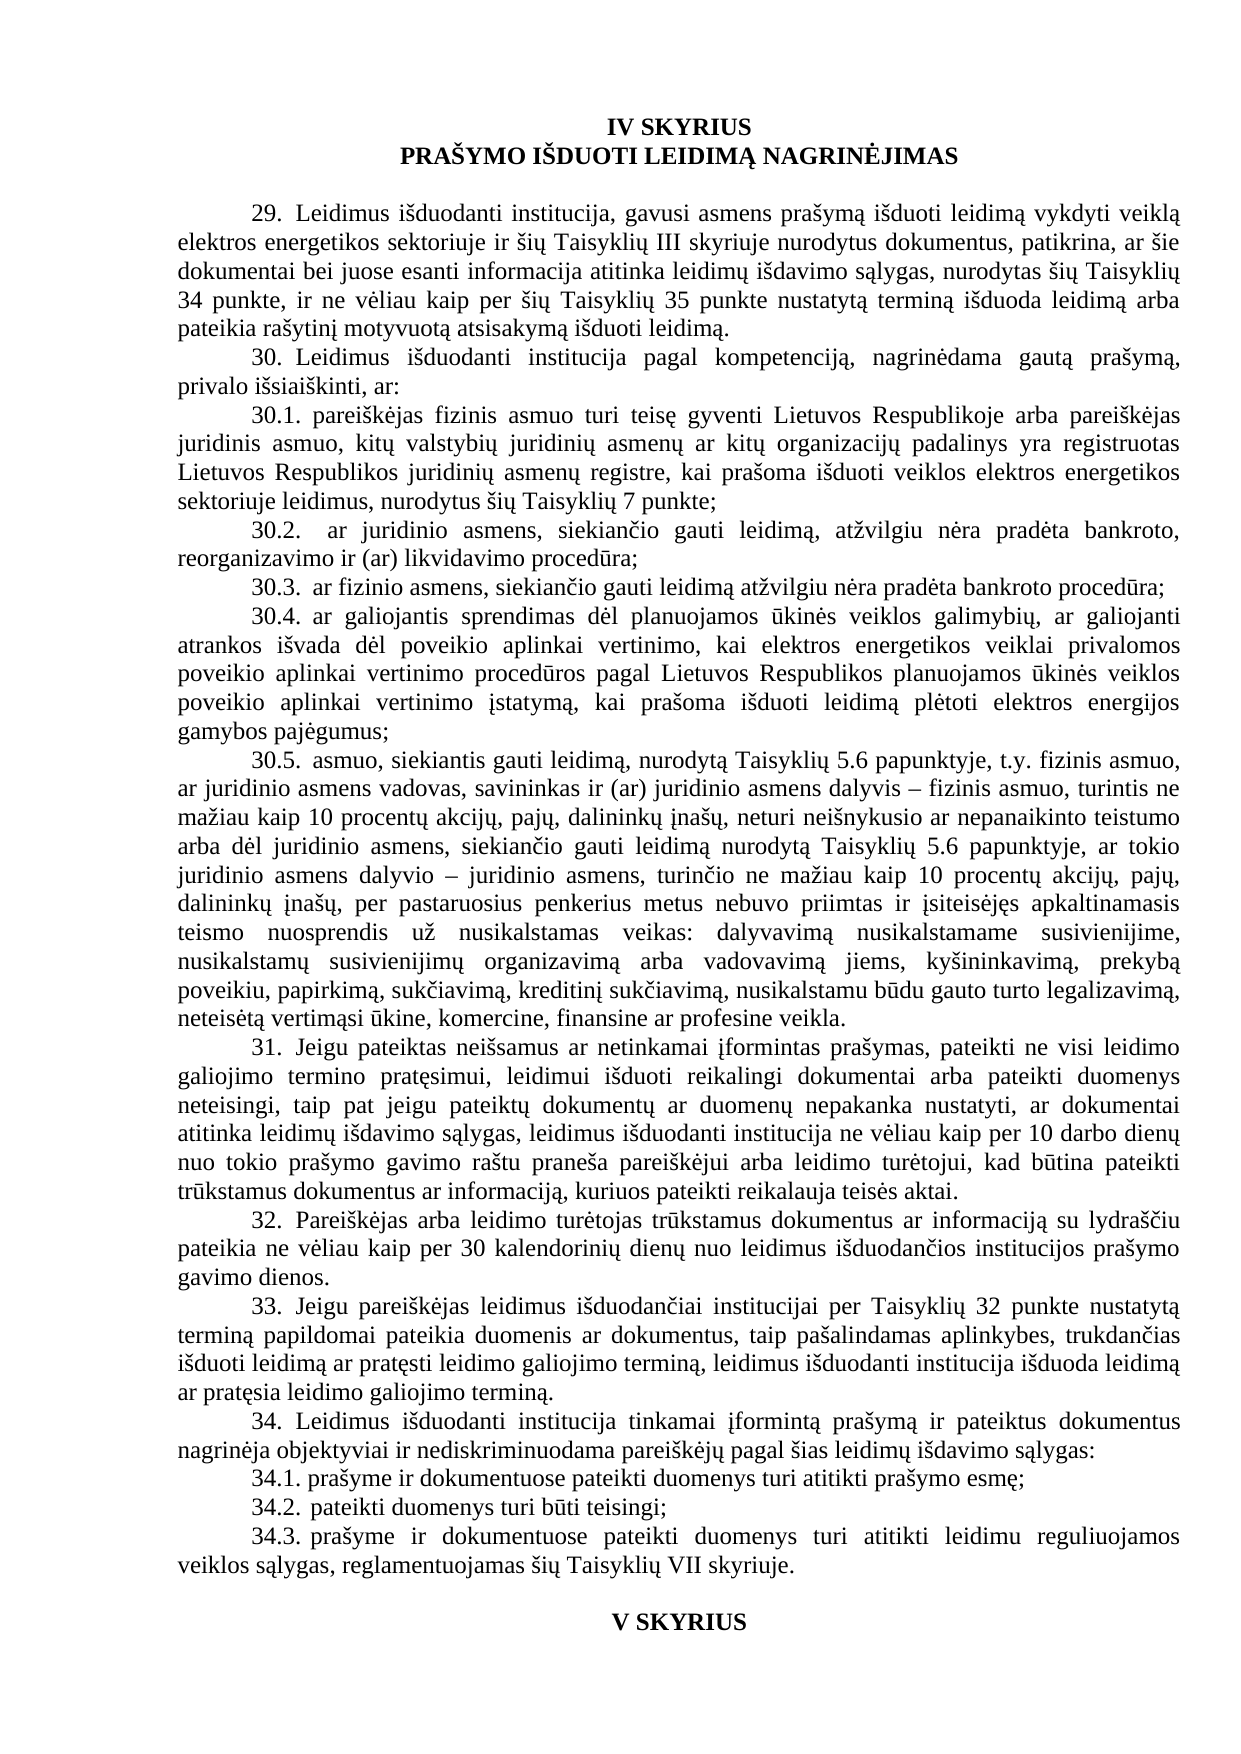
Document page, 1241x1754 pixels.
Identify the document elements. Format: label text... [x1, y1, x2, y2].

text 30.3. ar fizinio asmens, siekiančio gauti leidimą atžvilgiu nėra pradėta bankroto procedūra; [177, 572, 1181, 601]
text 30.1. pareiškėjas fizinis asmuo turi teisę gyventi Lietuvos Respublikoje arba pareiškėjas juridinis asmuo, kitų valstybių juridinių asmenų ar kitų organizacijų padalinys yra registruotas Lietuvos Respublikos juridinių asmenų registre, kai prašoma išduoti veiklos elektros energetikos sektoriuje leidimus, nurodytus šių Taisyklių 7 punkte; [177, 400, 1181, 515]
text PRAŠYMO IŠDUOTI LEIDIMĄ NAGRINĖJIMAS [177, 141, 1181, 170]
text 31. Jeigu pateiktas neišsamus ar netinkamai įformintas prašymas, pateikti ne visi leidimo galiojimo termino pratęsimui, leidimui išduoti reikalingi dokumentai arba pateikti duomenys neteisingi, taip pat jeigu pateiktų dokumentų ar duomenų nepakanka nustatyti, ar dokumentai atitinka leidimų išdavimo sąlygas, leidimus išduodanti institucija ne vėliau kaip per 10 darbo dienų nuo tokio prašymo gavimo raštu praneša pareiškėjui arba leidimo turėtojui, kad būtina pateikti trūkstamus dokumentus ar informaciją, kuriuos pateikti reikalauja teisės aktai. [177, 1032, 1181, 1205]
text 30.2. ar juridinio asmens, siekiančio gauti leidimą, atžvilgiu nėra pradėta bankroto, reorganizavimo ir (ar) likvidavimo procedūra; [177, 515, 1181, 572]
text 33. Jeigu pareiškėjas leidimus išduodančiai institucijai per Taisyklių 32 punkte nustatytą terminą papildomai pateikia duomenis ar dokumentus, taip pašalindamas aplinkybes, trukdančias išduoti leidimą ar pratęsti leidimo galiojimo terminą, leidimus išduodanti institucija išduoda leidimą ar pratęsia leidimo galiojimo terminą. [177, 1291, 1181, 1406]
text 32. Pareiškėjas arba leidimo turėtojas trūkstamus dokumentus ar informaciją su lydraščiu pateikia ne vėliau kaip per 30 kalendorinių dienų nuo leidimus išduodančios institucijos prašymo gavimo dienos. [177, 1205, 1181, 1291]
text 30.5. asmuo, siekiantis gauti leidimą, nurodytą Taisyklių 5.6 papunktyje, t.y. fizinis asmuo, ar juridinio asmens vadovas, savininkas ir (ar) juridinio asmens dalyvis – fizinis asmuo, turintis ne mažiau kaip 10 procentų akcijų, pajų, dalininkų įnašų, neturi neišnykusio ar nepanaikinto teistumo arba dėl juridinio asmens, siekiančio gauti leidimą nurodytą Taisyklių 5.6 papunktyje, ar tokio juridinio asmens dalyvio – juridinio asmens, turinčio ne mažiau kaip 10 procentų akcijų, pajų, dalininkų įnašų, per pastaruosius penkerius metus nebuvo priimtas ir įsiteisėjęs apkaltinamasis teismo nuosprendis už nusikalstamas veikas: dalyvavimą nusikalstamame susivienijime, nusikalstamų susivienijimų organizavimą arba vadovavimą jiems, kyšininkavimą, prekybą poveikiu, papirkimą, sukčiavimą, kreditinį sukčiavimą, nusikalstamu būdu gauto turto legalizavimą, neteisėtą vertimąsi ūkine, komercine, finansine ar profesine veikla. [177, 745, 1181, 1032]
text 30. Leidimus išduodanti institucija pagal kompetenciją, nagrinėdama gautą prašymą, privalo išsiaiškinti, ar: [177, 342, 1181, 400]
text 34.3. prašyme ir dokumentuose pateikti duomenys turi atitikti leidimu reguliuojamos veiklos sąlygas, reglamentuojamas šių Taisyklių VII skyriuje. [177, 1521, 1181, 1578]
text 34. Leidimus išduodanti institucija tinkamai įformintą prašymą ir pateiktus dokumentus nagrinėja objektyviai ir nediskriminuodama pareiškėjų pagal šias leidimų išdavimo sąlygas: [177, 1406, 1181, 1463]
text IV SKYRIUS [177, 112, 1181, 141]
text 29. Leidimus išduodanti institucija, gavusi asmens prašymą išduoti leidimą vykdyti veiklą elektros energetikos sektoriuje ir šių Taisyklių III skyriuje nurodytus dokumentus, patikrina, ar šie dokumentai bei juose esanti informacija atitinka leidimų išdavimo sąlygas, nurodytas šių Taisyklių 34 punkte, ir ne vėliau kaip per šių Taisyklių 35 punkte nustatytą terminą išduoda leidimą arba pateikia rašytinį motyvuotą atsisakymą išduoti leidimą. [177, 198, 1181, 342]
text V SKYRIUS [177, 1607, 1181, 1636]
text 30.4. ar galiojantis sprendimas dėl planuojamos ūkinės veiklos galimybių, ar galiojanti atrankos išvada dėl poveikio aplinkai vertinimo, kai elektros energetikos veiklai privalomos poveikio aplinkai vertinimo procedūros pagal Lietuvos Respublikos planuojamos ūkinės veiklos poveikio aplinkai vertinimo įstatymą, kai prašoma išduoti leidimą plėtoti elektros energijos gamybos pajėgumus; [177, 601, 1181, 745]
text 34.2. pateikti duomenys turi būti teisingi; [177, 1492, 1181, 1521]
text 34.1. prašyme ir dokumentuose pateikti duomenys turi atitikti prašymo esmę; [177, 1463, 1181, 1492]
